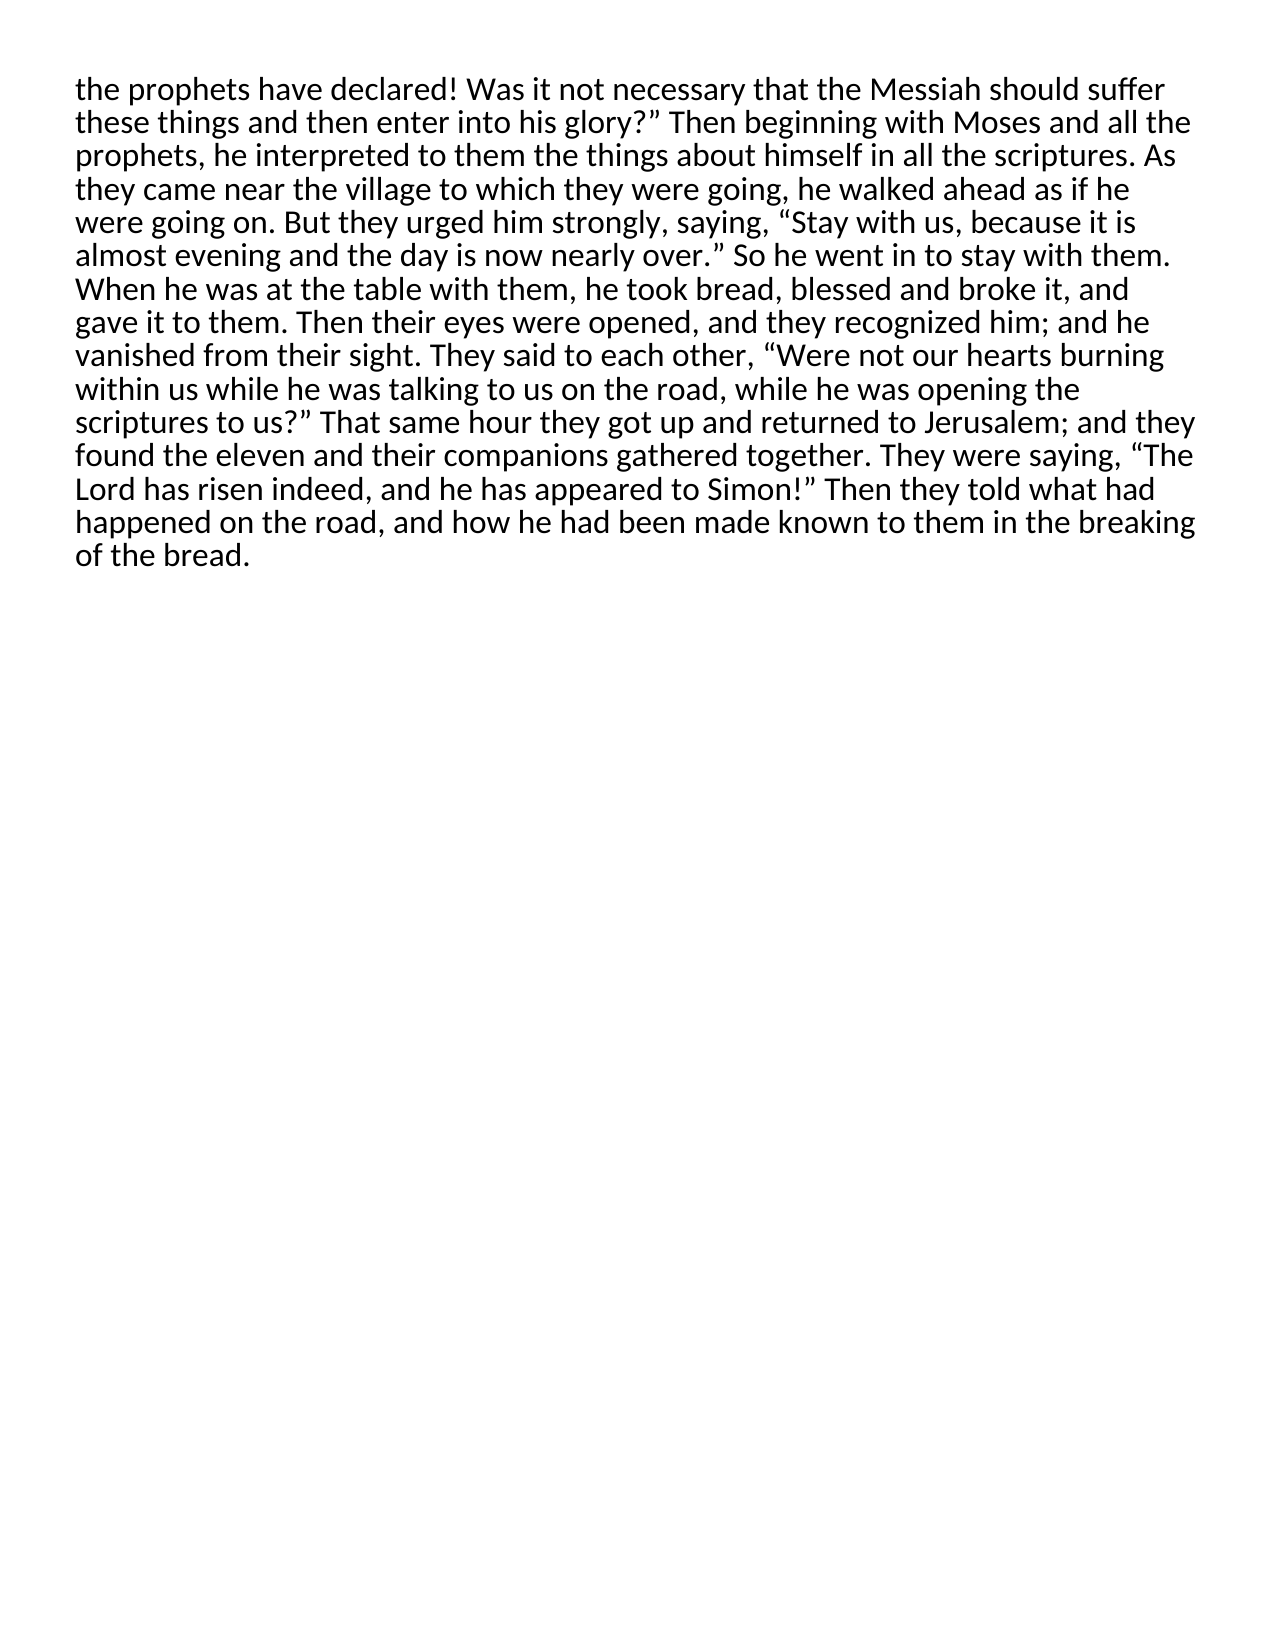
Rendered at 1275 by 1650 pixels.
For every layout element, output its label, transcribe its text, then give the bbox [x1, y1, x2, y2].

text the prophets have declared! Was it not necessary that the Messiah should suffer these things and then enter into his glory?” Then beginning with Moses and all the prophets, he interpreted to them the things about himself in all the scriptures. As they came near the village to which they were going, he walked ahead as if he were going on. But they urged him strongly, saying, “Stay with us, because it is almost evening and the day is now nearly over.” So he went in to stay with them. When he was at the table with them, he took bread, blessed and broke it, and gave it to them. Then their eyes were opened, and they recognized him; and he vanished from their sight. They said to each other, “Were not our hearts burning within us while he was talking to us on the road, while he was opening the scriptures to us?” That same hour they got up and returned to Jerusalem; and they found the eleven and their companions gathered together. They were saying, “The Lord has risen indeed, and he has appeared to Simon!” Then they told what had happened on the road, and how he had been made known to them in the breaking of the bread. [75, 75, 1200, 575]
